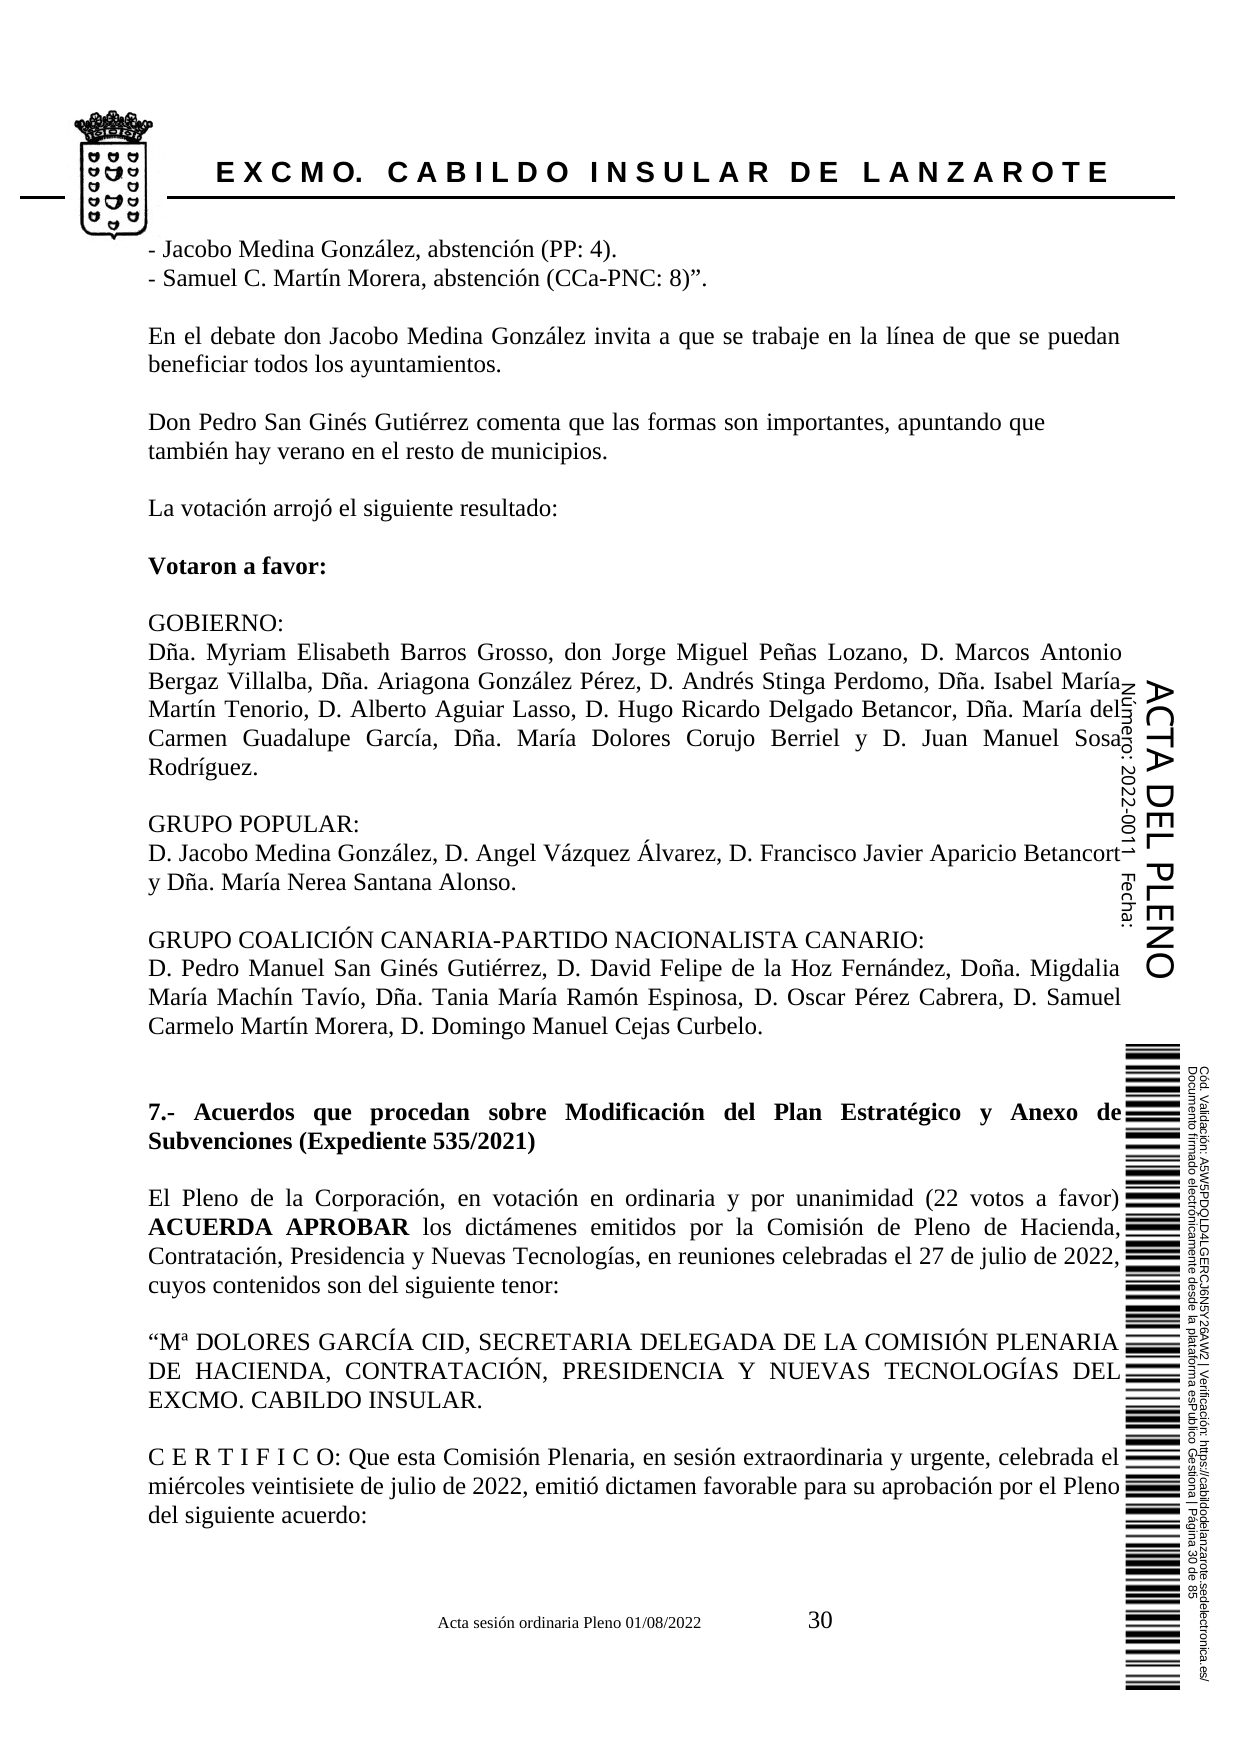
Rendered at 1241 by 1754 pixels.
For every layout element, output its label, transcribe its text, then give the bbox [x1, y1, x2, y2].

text En el debate don Jacobo Medina González invita a que se trabaje en la línea de que se puedan beneficiar todos los ayuntamientos. [148, 321, 1190, 378]
text D. Pedro Manuel San Ginés Gutiérrez, D. David Felipe de la Hoz Fernández, Doña. Migdalia María Machín Tavío, Dña. Tania María Ramón Espinosa, D. Oscar Pérez Cabrera, D. Samuel Carmelo Martín Morera, D. Domingo Manuel Cejas Curbelo. [148, 953, 1122, 1040]
subtitle 7.- Acuerdos que procedan sobre Modificación del Plan Estratégico y Anexo de Subvenciones (Expediente 535/2021) [148, 1097, 1122, 1155]
text Dña. Myriam Elisabeth Barros Grosso, don Jorge Miguel Peñas Lozano, D. Marcos Antonio Bergaz Villalba, Dña. Ariagona González Pérez, D. Andrés Stinga Perdomo, Dña. Isabel María Martín Tenorio, D. Alberto Aguiar Lasso, D. Hugo Ricardo Delgado Betancor, Dña. María del Carmen Guadalupe García, Dña. María Dolores Corujo Berriel y D. Juan Manuel Sosa Rodríguez. [148, 637, 1122, 781]
list Jacobo Medina González, abstención (PP: 4). [148, 234, 1190, 263]
text Número: 2022-0011 Fecha: 07/11/2022 [1117, 682, 1140, 809]
text La votación arrojó el siguiente resultado: [148, 493, 1190, 522]
text “Mª DOLORES GARCÍA CID, SECRETARIA DELEGADA DE LA COMISIÓN PLENARIA DE HACIENDA, CONTRATACIÓN, PRESIDENCIA Y NUEVAS TECNOLOGÍAS DEL EXCMO. CABILDO INSULAR. [148, 1327, 1121, 1413]
picture [1125, 1044, 1180, 1690]
text El Pleno de la Corporación, en votación en ordinaria y por unanimidad (22 votos a favor) ACUERDA APROBAR los dictámenes emitidos por la Comisión de Pleno de Hacienda, Contratación, Presidencia y Nuevas Tecnologías, en reuniones celebradas el 27 de julio de 2022, cuyos contenidos son del siguiente tenor: [148, 1183, 1121, 1298]
text ACTA DEL PLENO [1140, 838, 1183, 925]
subtitle Votaron a favor: [148, 551, 1190, 579]
text Número: 2022-0011 Fecha: 07/11/2022 [1117, 838, 1140, 925]
text Acta sesión ordinaria Pleno 01/08/2022 30 [437, 1605, 1125, 1634]
text ACTA DEL PLENO [1140, 680, 1183, 809]
list Samuel C. Martín Morera, abstención (CCa-PNC: 8)”. [148, 263, 1190, 292]
text Don Pedro San Ginés Gutiérrez comenta que las formas son importantes, apuntando que también hay verano en el resto de municipios. [148, 407, 1123, 464]
text ACTA DEL PLENO [1149, 957, 1170, 974]
text GRUPO COALICIÓN CANARIA-PARTIDO NACIONALISTA CANARIO: [148, 925, 1190, 953]
subtitle E X C M O. C A B I L D O I N S U L A R D E L A N Z A R O T E [215, 155, 1190, 189]
text ACTA DEL PLENO [1140, 953, 1183, 1025]
text GRUPO POPULAR: [148, 809, 1190, 838]
text GOBIERNO: [148, 608, 1190, 637]
text Número: 2022-0011 Fecha: 07/11/2022 [1122, 953, 1140, 1025]
picture [65, 94, 167, 249]
text C E R T I F I C O: Que esta Comisión Plenaria, en sesión extraordinaria y urgente, celebrada el miércoles veintisiete de julio de 2022, emitió dictamen favorable para su aprobación por el Pleno del siguiente acuerdo: [148, 1442, 1122, 1528]
text Cód. Validación: A5W5PDQLD4LGERCJ6N5Y26AW2 | Verificación: https://cabildodelanzarote.sedelectronica.es/ Documento firmado electrónicamente desde la plataforma esPublico Gestiona | Página 30 de 85 [1186, 1066, 1211, 1694]
text D. Jacobo Medina González, D. Angel Vázquez Álvarez, D. Francisco Javier Aparicio Betancort y Dña. María Nerea Santana Alonso. [148, 838, 1122, 896]
